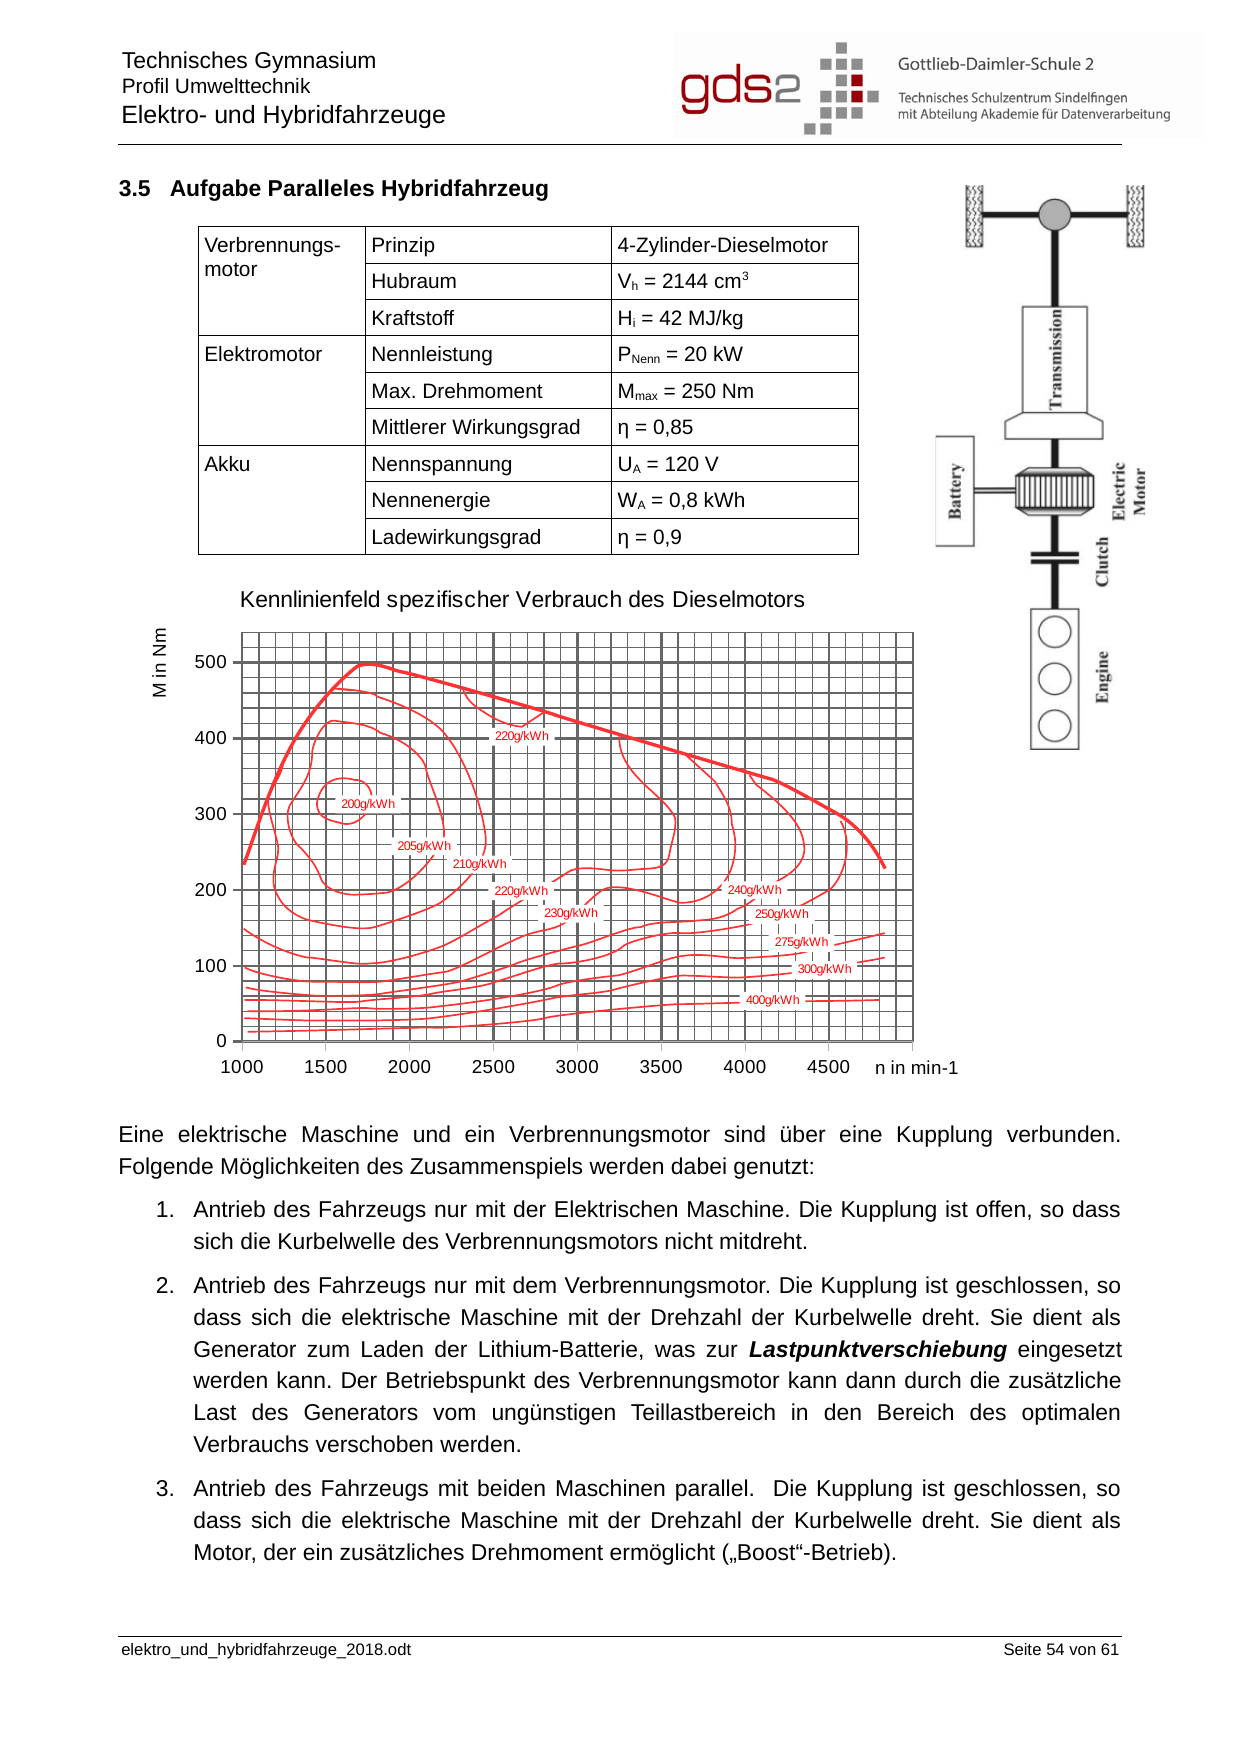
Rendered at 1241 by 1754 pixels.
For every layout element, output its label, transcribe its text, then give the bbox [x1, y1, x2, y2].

list Antrieb des Fahrzeugs nur mit dem Verbrennungsmotor. Die Kupplung ist geschlossen, so dass sich die elektrische Maschine mit der Drehzahl der Kurbelwelle dreht. Sie dient als Generator zum Laden der Lithium-Batterie, was zur Lastpunktverschiebung eingesetzt werden kann. Der Betriebspunkt des Verbrennungsmotor kann dann durch die zusätzliche Last des Generators vom ungünstigen Teillastbereich in den Bereich des optimalen Verbrauchs verschoben werden. [156, 1268, 1122, 1459]
table_cell Nennleistung [366, 336, 611, 372]
table_cell Nennenergie [366, 482, 611, 518]
table_cell η = 0,9 [612, 519, 858, 554]
table_cell Max. Drehmoment [366, 373, 611, 408]
text Eine elektrische Maschine und ein Verbrennungsmotor sind über eine Kupplung verbunden. Folgende Möglichkeiten des Zusammenspiels werden dabei genutzt: [118, 555, 1122, 1181]
table_header Prinzip [366, 227, 611, 262]
list Antrieb des Fahrzeugs nur mit der Elektrischen Maschine. Die Kupplung ist offen, so dass sich die Kurbelwelle des Verbrennungsmotors nicht mitdreht. [156, 1192, 1122, 1256]
table_cell UA = 120 V [612, 446, 858, 481]
table_cell Nennspannung [366, 446, 611, 481]
table_cell Elektromotor [199, 336, 365, 445]
table_cell Hubraum [366, 264, 611, 299]
table_cell Akku [199, 446, 365, 554]
picture [673, 32, 1204, 139]
table_header Verbrennungs-motor [199, 227, 365, 335]
table_cell PNenn = 20 kW [612, 336, 858, 372]
table_cell Mittlerer Wirkungsgrad [366, 409, 611, 445]
table_header 4-Zylinder-Dieselmotor [612, 227, 858, 262]
list Antrieb des Fahrzeugs mit beiden Maschinen parallel. Die Kupplung ist geschlossen, so dass sich die elektrische Maschine mit der Drehzahl der Kurbelwelle dreht. Sie dient als Motor, der ein zusätzliches Drehmoment ermöglicht („Boost“-Betrieb). [156, 1471, 1122, 1567]
table_cell Vh = 2144 cm3 [612, 264, 858, 299]
subtitle Aufgabe Paralleles Hybridfahrzeug [112, 175, 1122, 201]
table_cell Ladewirkungsgrad [366, 519, 611, 554]
table_cell Kraftstoff [366, 300, 611, 335]
table_cell Hi = 42 MJ/kg [612, 300, 858, 335]
table_cell Mmax = 250 Nm [612, 373, 858, 408]
table_cell WA = 0,8 kWh [612, 482, 858, 518]
table_cell η = 0,85 [612, 409, 858, 445]
